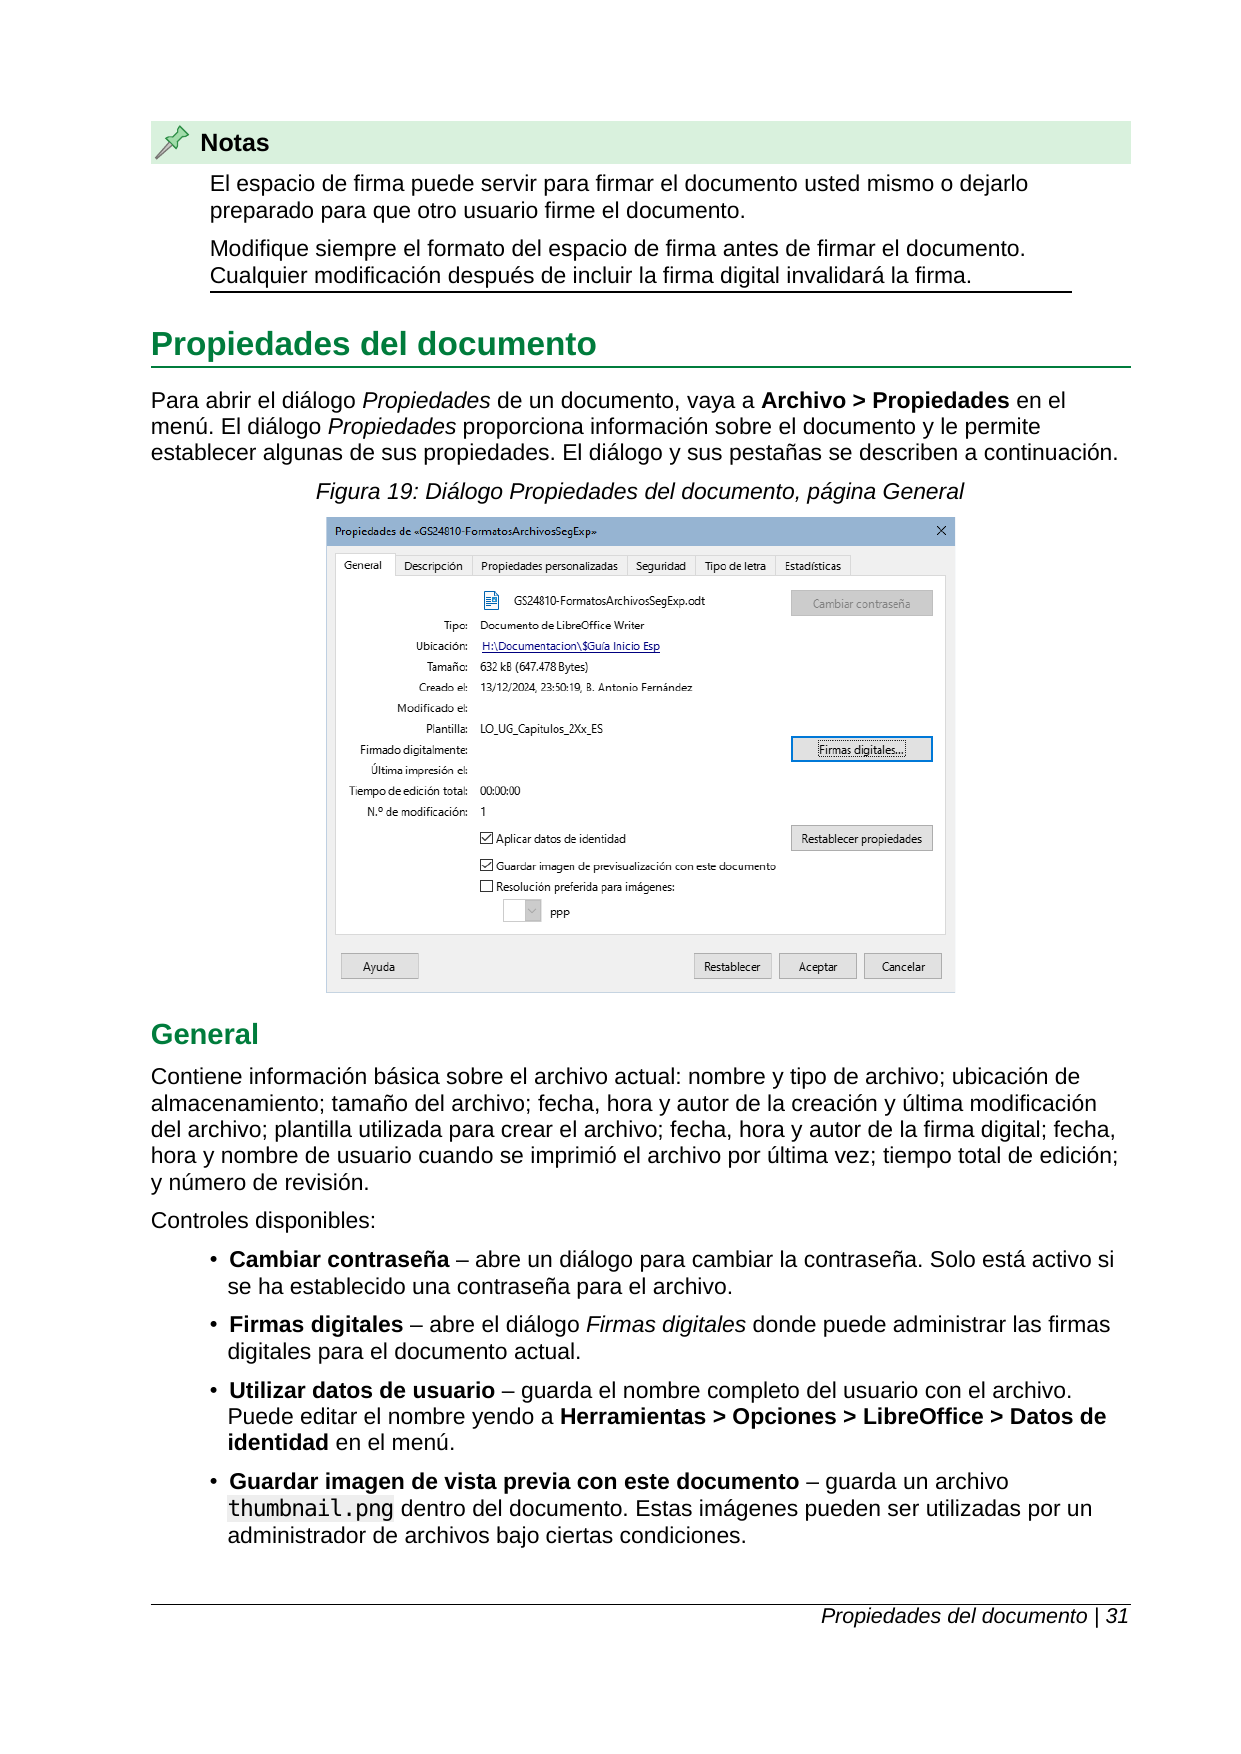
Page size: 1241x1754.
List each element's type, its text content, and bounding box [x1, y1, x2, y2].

text Figura 19: Diálogo Propiedades del documento, página General [315, 478, 966, 504]
list Controles disponibles: [151, 1207, 1131, 1234]
picture [326, 517, 956, 993]
text El espacio de firma puede servir para firmar el documento usted mismo o dejarlo preparado para que otro usuario firme el documento. [209, 170, 1072, 223]
subtitle Propiedades del documento [151, 324, 1131, 366]
text Modifique siempre el formato del espacio de firma antes de firmar el documento. Cualquier modificación después de incluir la firma digital invalidará la firma. [209, 235, 1072, 293]
text Contiene información básica sobre el archivo actual: nombre y tipo de archivo; ubicación de almacenamiento; tamaño del archivo; fecha, hora y autor de la creación y última modificación del archivo; plantilla utilizada para crear el archivo; fecha, hora y autor de la firma digital; fecha, hora y nombre de usuario cuando se imprimió el archivo por última vez; tiempo total de edición; y número de revisión. [151, 1063, 1131, 1195]
subtitle Notas [151, 121, 1131, 164]
list Utilizar datos de usuario – guarda el nombre completo del usuario con el archivo. Puede editar el nombre yendo a Herramientas > Opciones > LibreOffice > Datos de identidad en el menú. [209, 1377, 1131, 1456]
list Firmas digitales – abre el diálogo Firmas digitales donde puede administrar las firmas digitales para el documento actual. [209, 1311, 1131, 1364]
text Para abrir el diálogo Propiedades de un documento, vaya a Archivo > Propiedades en el menú. El diálogo Propiedades proporciona información sobre el documento y le permite establecer algunas de sus propiedades. El diálogo y sus pestañas se describen a continuación. [151, 387, 1131, 466]
list Cambiar contraseña – abre un diálogo para cambiar la contraseña. Solo está activo si se ha establecido una contraseña para el archivo. [209, 1246, 1131, 1299]
subtitle General [151, 1017, 1131, 1051]
list Guardar imagen de vista previa con este documento – guarda un archivo thumbnail.png dentro del documento. Estas imágenes pueden ser utilizadas por un administrador de archivos bajo ciertas condiciones. [209, 1468, 1131, 1548]
